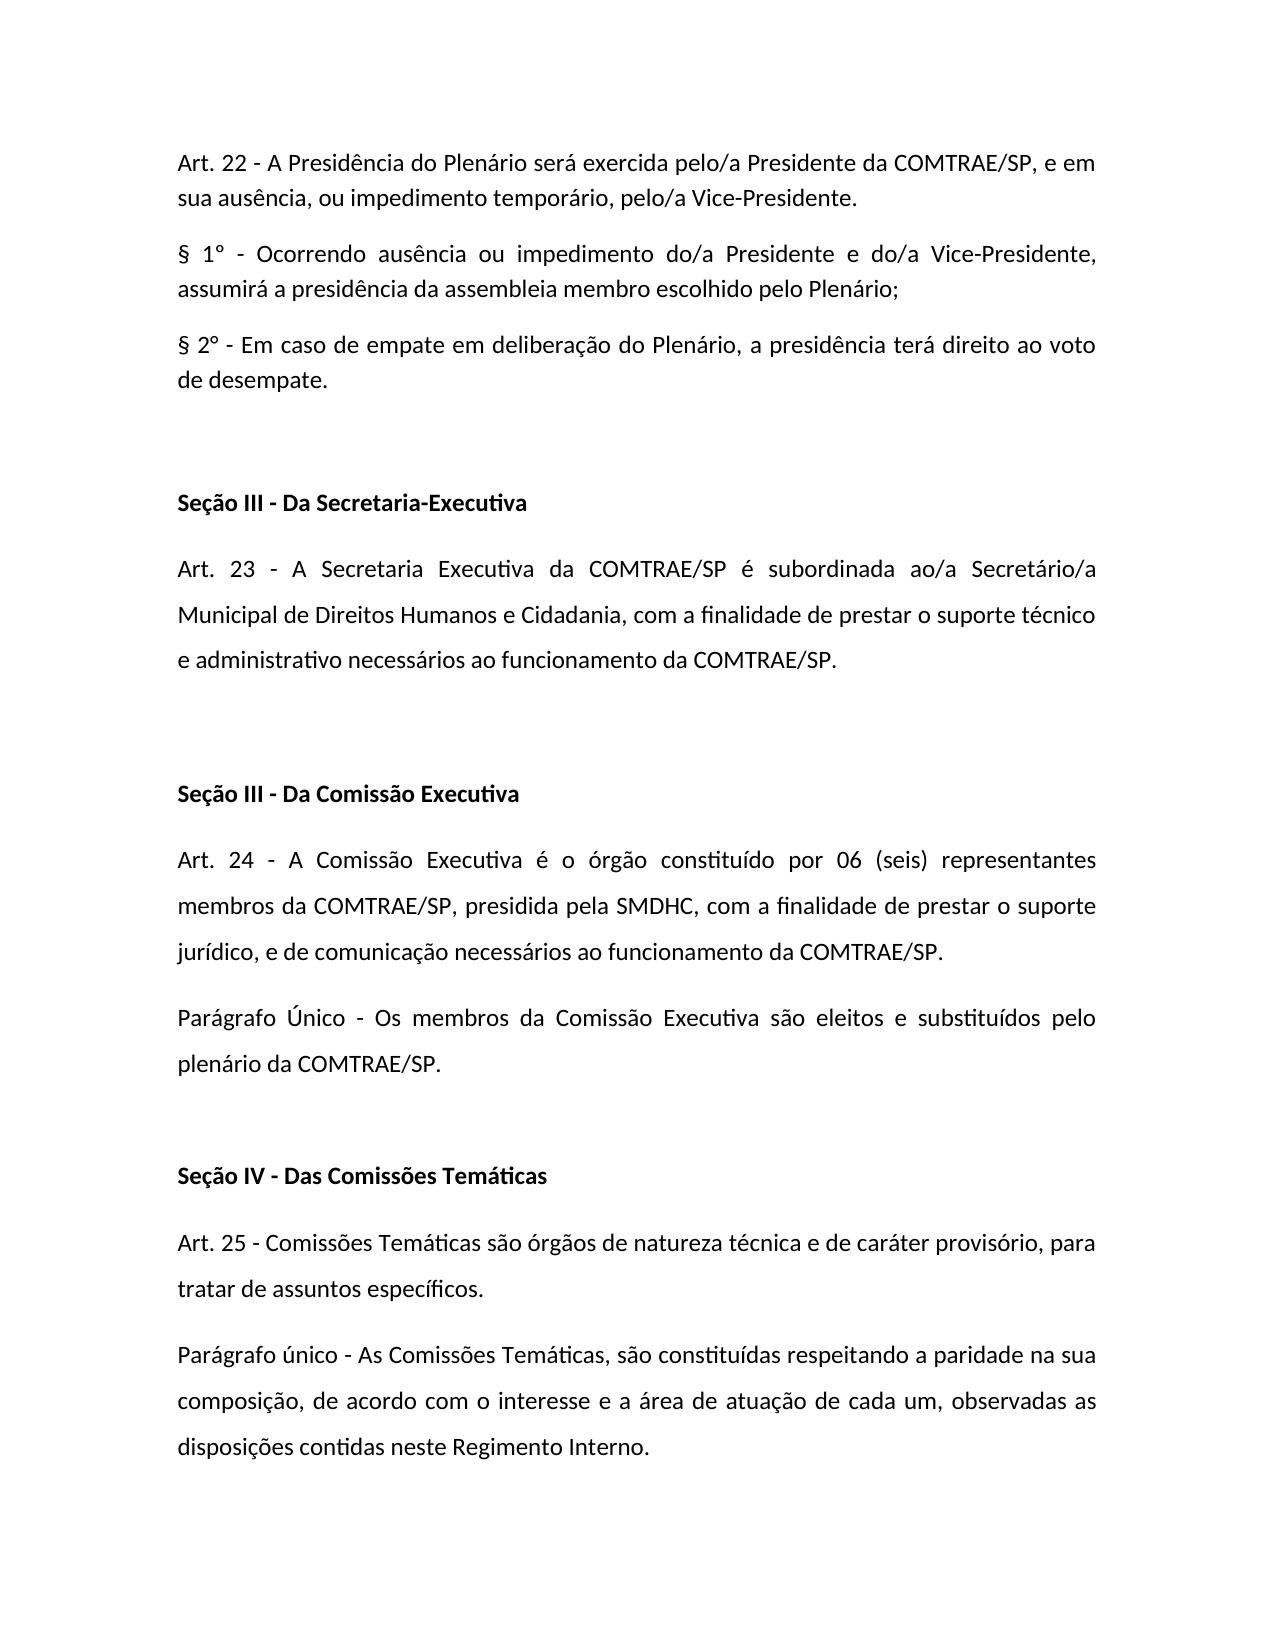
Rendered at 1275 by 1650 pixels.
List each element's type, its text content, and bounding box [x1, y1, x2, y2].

text § 1º - Ocorrendo ausência ou impedimento do/a Presidente e do/a Vice-Presidente, assumirá a presidência da assembleia membro escolhido pelo Plenário; [177, 238, 1098, 304]
text § 2° - Em caso de empate em deliberação do Plenário, a presidência terá direito ao voto de desempate. [177, 329, 1098, 395]
text Art. 23 - A Secretaria Executiva da COMTRAE/SP é subordinada ao/a Secretário/a Municipal de Direitos Humanos e Cidadania, com a finalidade de prestar o suporte técnico e administrativo necessários ao funcionamento da COMTRAE/SP. [177, 553, 1098, 675]
text Seção IV - Das Comissões Temáticas [177, 1160, 1098, 1191]
text Parágrafo único - As Comissões Temáticas, são constituídas respeitando a paridade na sua composição, de acordo com o interesse e a área de atuação de cada um, observadas as disposições contidas neste Regimento Interno. [177, 1339, 1098, 1461]
text Art. 24 - A Comissão Executiva é o órgão constituído por 06 (seis) representantes membros da COMTRAE/SP, presidida pela SMDHC, com a finalidade de prestar o suporte jurídico, e de comunicação necessários ao funcionamento da COMTRAE/SP. [177, 844, 1098, 966]
text Art. 22 - A Presidência do Plenário será exercida pelo/a Presidente da COMTRAE/SP, e em sua ausência, ou impedimento temporário, pelo/a Vice-Presidente. [177, 148, 1098, 213]
text Art. 25 - Comissões Temáticas são órgãos de natureza técnica e de caráter provisório, para tratar de assuntos específicos. [177, 1227, 1098, 1303]
text Parágrafo Único - Os membros da Comissão Executiva são eleitos e substituídos pelo plenário da COMTRAE/SP. [177, 1002, 1098, 1079]
text Seção III - Da Secretaria-Executiva [177, 487, 1098, 517]
text Seção III - Da Comissão Executiva [177, 778, 1098, 808]
